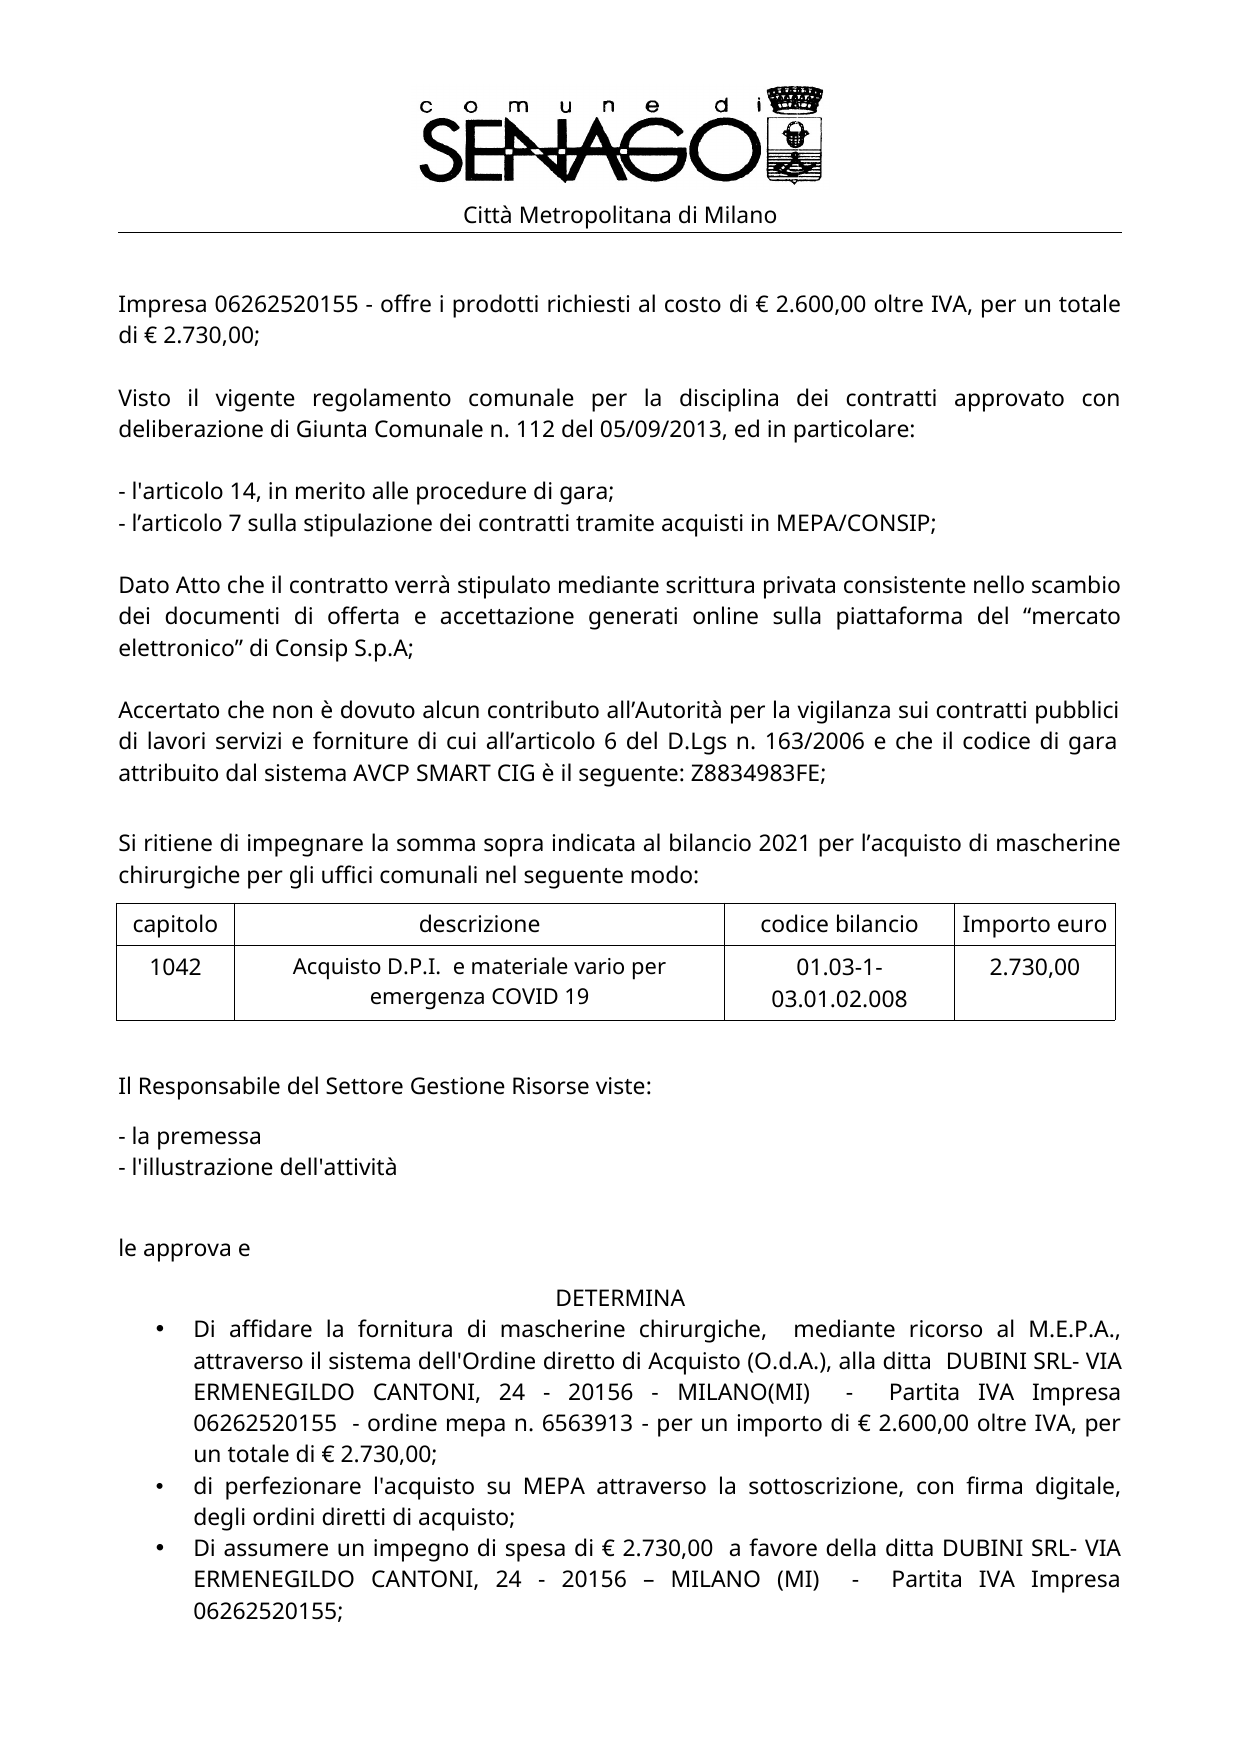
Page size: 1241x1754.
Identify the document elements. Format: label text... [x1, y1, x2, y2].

table_cell 01.03-1-03.01.02.008 [725, 946, 954, 1019]
table_cell 2.730,00 [955, 946, 1115, 1019]
text - l'illustrazione dell'attività [118, 1151, 1122, 1182]
text le approva e [118, 1232, 1122, 1263]
table_header codice bilancio [725, 904, 954, 945]
text Si ritiene di impegnare la somma sopra indicata al bilancio 2021 per l’acquisto di mascherine chirurgiche per gli uffici comunali nel seguente modo: [118, 827, 1122, 890]
table_cell Acquisto D.P.I. e materiale vario per emergenza COVID 19 [235, 946, 724, 1019]
table_cell 1042 [117, 946, 234, 1019]
text - l’articolo 7 sulla stipulazione dei contratti tramite acquisti in MEPA/CONSIP; [118, 506, 1122, 538]
list Di assumere un impegno di spesa di € 2.730,00 a favore della ditta DUBINI SRL- VIA ERMENEGILDO CANTONI, 24 - 20156 – MILANO (MI) - Partita IVA Impresa 06262520155; [156, 1532, 1122, 1626]
text - la premessa [118, 1120, 1122, 1151]
text Il Responsabile del Settore Gestione Risorse viste: [118, 1070, 1122, 1101]
table_header Importo euro [955, 904, 1115, 945]
table_header capitolo [117, 904, 234, 945]
text - l'articolo 14, in merito alle procedure di gara; [118, 475, 1122, 506]
picture [411, 84, 830, 190]
text Dato Atto che il contratto verrà stipulato mediante scrittura privata consistente nello scambio dei documenti di offerta e accettazione generati online sulla piattaforma del “mercato elettronico” di Consip S.p.A; [118, 569, 1122, 663]
text DETERMINA [118, 1282, 1122, 1313]
text Accertato che non è dovuto alcun contributo all’Autorità per la vigilanza sui contratti pubblici di lavori servizi e forniture di cui all’articolo 6 del D.Lgs n. 163/2006 e che il codice di gara attribuito dal sistema AVCP SMART CIG è il seguente: Z8834983FE; [118, 694, 1120, 788]
table_header descrizione [235, 904, 724, 945]
list di perfezionare l'acquisto su MEPA attraverso la sottoscrizione, con firma digitale, degli ordini diretti di acquisto; [156, 1470, 1122, 1532]
list Di affidare la fornitura di mascherine chirurgiche, mediante ricorso al M.E.P.A., attraverso il sistema dell'Ordine diretto di Acquisto (O.d.A.), alla ditta DUBINI SRL- VIA ERMENEGILDO CANTONI, 24 - 20156 - MILANO(MI) - Partita IVA Impresa 06262520155 - ordine mepa n. 6563913 - per un importo di € 2.600,00 oltre IVA, per un totale di € 2.730,00; [156, 1313, 1122, 1470]
text Impresa 06262520155 - offre i prodotti richiesti al costo di € 2.600,00 oltre IVA, per un totale di € 2.730,00; [118, 288, 1122, 350]
text Visto il vigente regolamento comunale per la disciplina dei contratti approvato con deliberazione di Giunta Comunale n. 112 del 05/09/2013, ed in particolare: [118, 381, 1122, 444]
